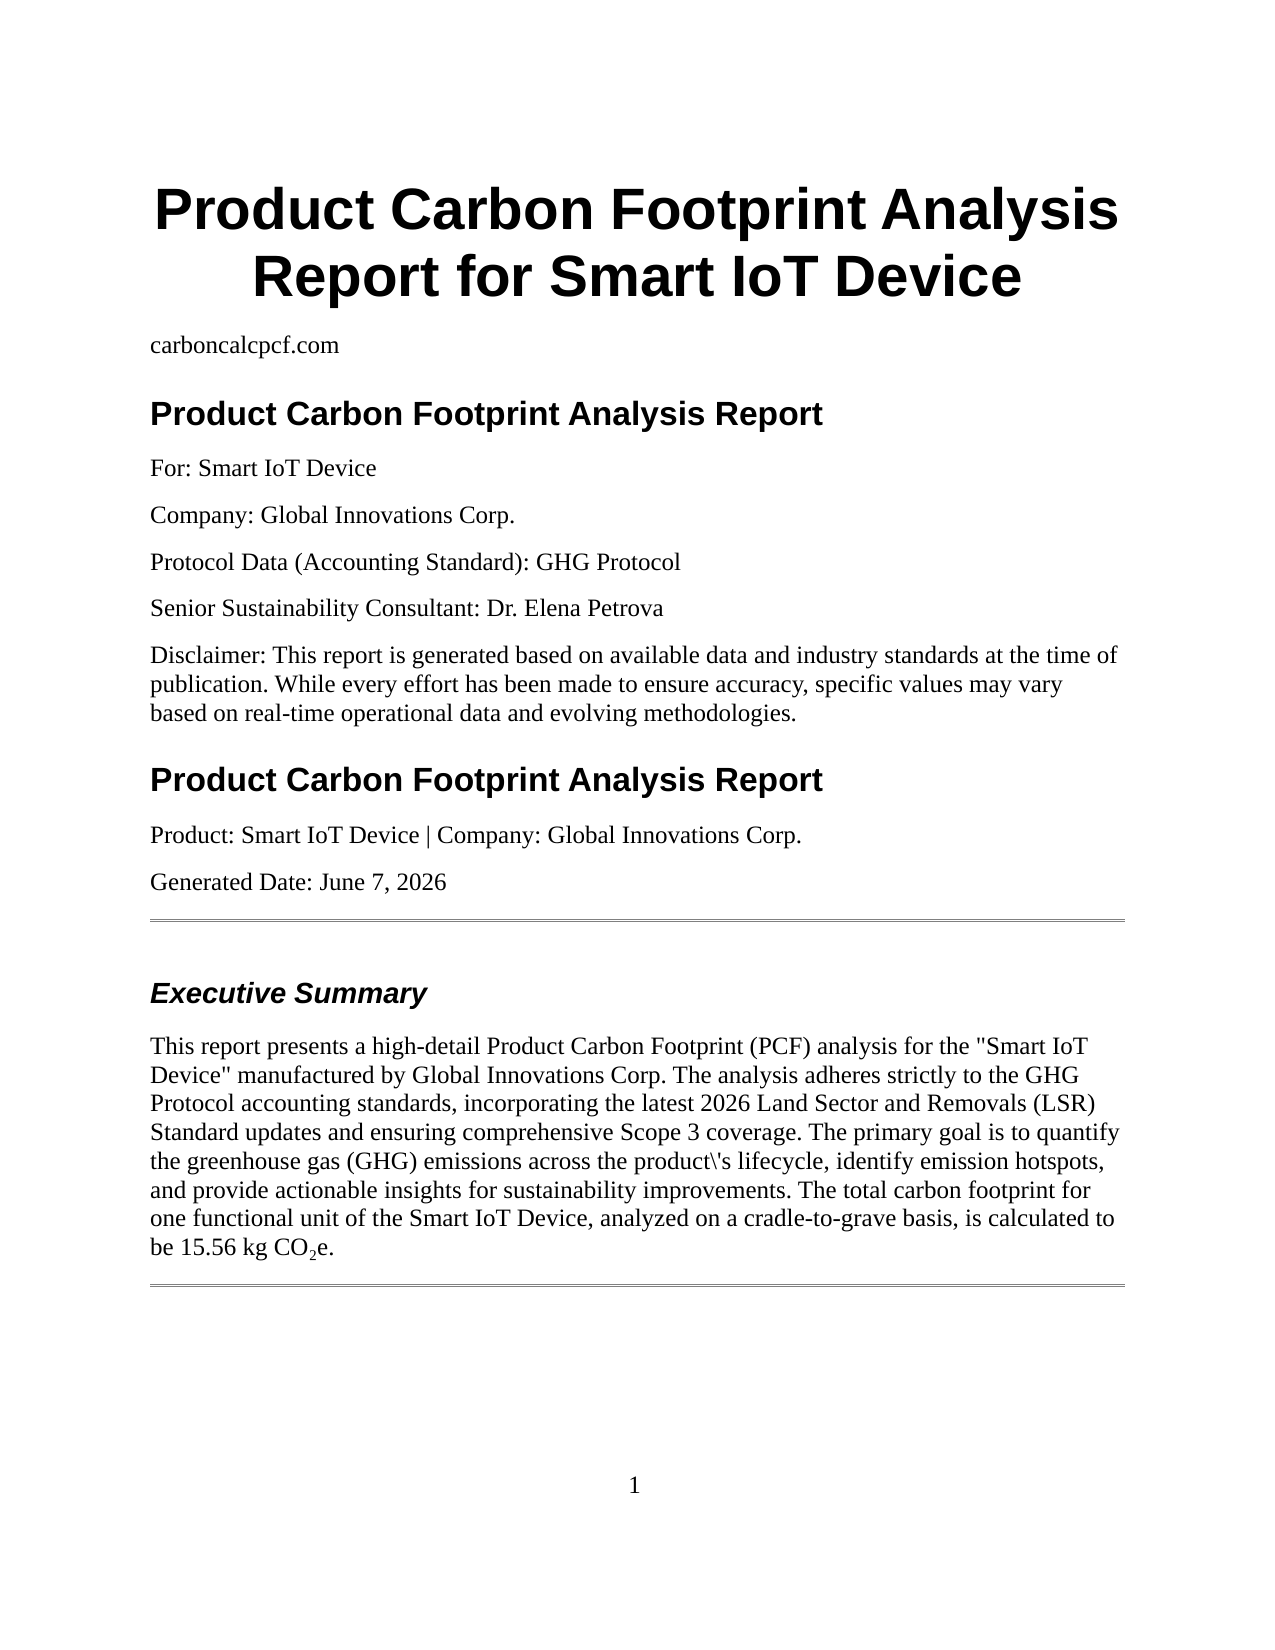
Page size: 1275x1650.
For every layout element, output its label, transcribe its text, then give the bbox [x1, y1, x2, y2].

text Generated Date: June 7, 2026 [150, 867, 1125, 896]
text This report presents a high-detail Product Carbon Footprint (PCF) analysis for the "Smart IoT Device" manufactured by Global Innovations Corp. The analysis adheres strictly to the GHG Protocol accounting standards, incorporating the latest 2026 Land Sector and Removals (LSR) Standard updates and ensuring comprehensive Scope 3 coverage. The primary goal is to quantify the greenhouse gas (GHG) emissions across the product\'s lifecycle, identify emission hotspots, and provide actionable insights for sustainability improvements. The total carbon footprint for one functional unit of the Smart IoT Device, analyzed on a cradle-to-grave basis, is calculated to be 15.56 kg CO₂e. [150, 1031, 1125, 1261]
subtitle Product Carbon Footprint Analysis Report [150, 760, 1125, 799]
text Company: Global Innovations Corp. [150, 500, 1125, 529]
subtitle Executive Summary [150, 976, 1125, 1009]
title Product Carbon Footprint Analysis Report for Smart IoT Device [150, 175, 1125, 309]
text Disclaimer: This report is generated based on available data and industry standards at the time of publication. While every effort has been made to ensure accuracy, specific values may vary based on real-time operational data and evolving methodologies. [150, 640, 1125, 726]
text For: Smart IoT Device [150, 453, 1125, 482]
text Product: Smart IoT Device | Company: Global Innovations Corp. [150, 820, 1125, 849]
text carboncalcpcf.com [150, 331, 1125, 359]
text Senior Sustainability Consultant: Dr. Elena Petrova [150, 593, 1125, 622]
text Protocol Data (Accounting Standard): GHG Protocol [150, 547, 1125, 576]
subtitle Product Carbon Footprint Analysis Report [150, 393, 1125, 432]
